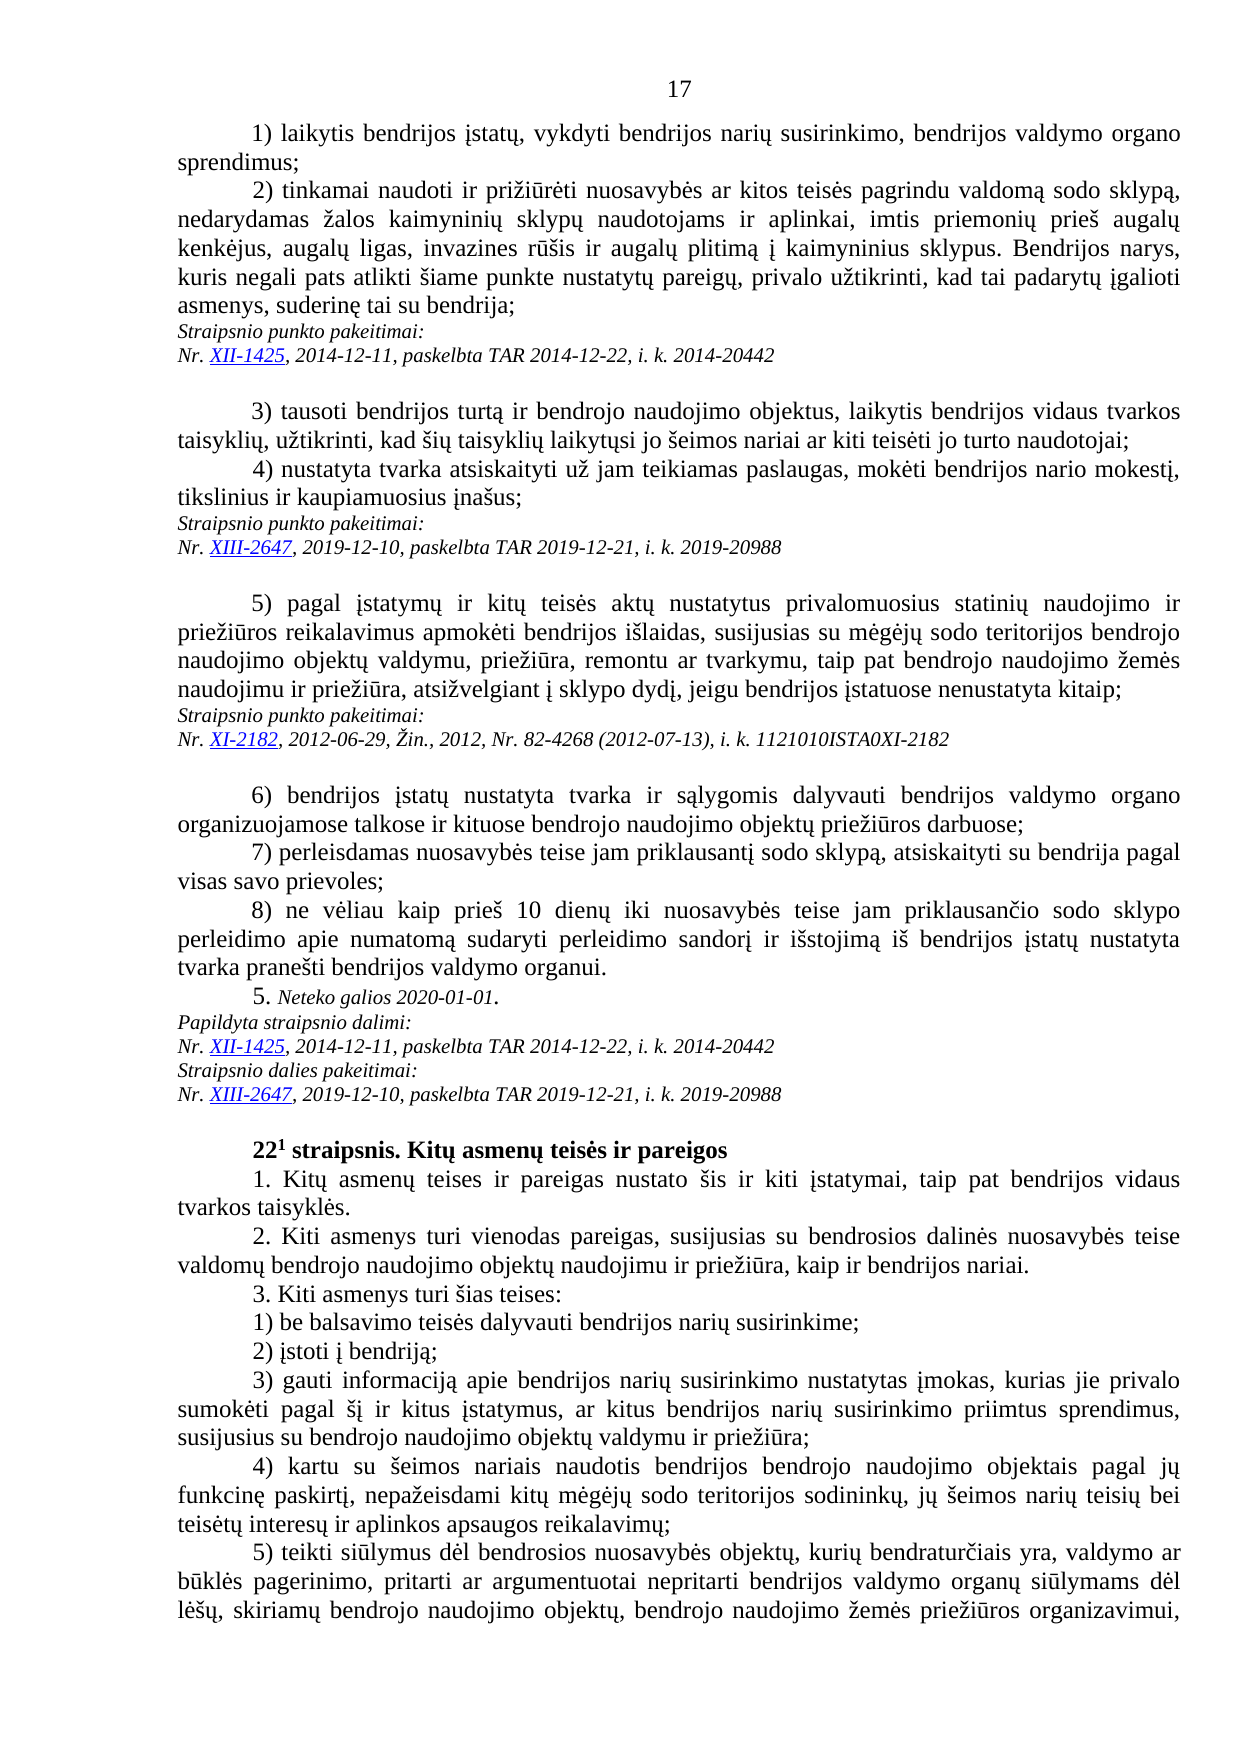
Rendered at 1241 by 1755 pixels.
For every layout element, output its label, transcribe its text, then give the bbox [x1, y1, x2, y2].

text 5. Neteko galios 2020-01-01. [177, 981, 1181, 1010]
text 7) perleisdamas nuosavybės teise jam priklausantį sodo sklypą, atsiskaityti su bendrija pagal visas savo prievoles; [177, 837, 1181, 895]
text 3) tausoti bendrijos turtą ir bendrojo naudojimo objektus, laikytis bendrijos vidaus tvarkos taisyklių, užtikrinti, kad šių taisyklių laikytųsi jo šeimos nariai ar kiti teisėti jo turto naudotojai; [177, 396, 1181, 454]
text Papildyta straipsnio dalimi: [177, 1010, 1181, 1034]
text 5) teikti siūlymus dėl bendrosios nuosavybės objektų, kurių bendraturčiais yra, valdymo ar būklės pagerinimo, pritarti ar argumentuotai nepritarti bendrijos valdymo organų siūlymams dėl lėšų, skiriamų bendrojo naudojimo objektų, bendrojo naudojimo žemės priežiūros organizavimui, [177, 1537, 1181, 1624]
text 1. Kitų asmenų teises ir pareigas nustato šis ir kiti įstatymai, taip pat bendrijos vidaus tvarkos taisyklės. [177, 1164, 1181, 1221]
text 1) laikytis bendrijos įstatų, vykdyti bendrijos narių susirinkimo, bendrijos valdymo organo sprendimus; [177, 118, 1181, 176]
text Straipsnio punkto pakeitimai: [177, 319, 1181, 343]
text 221 straipsnis. Kitų asmenų teisės ir pareigos [177, 1135, 1181, 1164]
text 8) ne vėliau kaip prieš 10 dienų iki nuosavybės teise jam priklausančio sodo sklypo perleidimo apie numatomą sudaryti perleidimo sandorį ir išstojimą iš bendrijos įstatų nustatyta tvarka pranešti bendrijos valdymo organui. [177, 895, 1181, 981]
text Straipsnio punkto pakeitimai: [177, 511, 1181, 535]
text 2) įstoti į bendriją; [177, 1336, 1181, 1365]
text 5) pagal įstatymų ir kitų teisės aktų nustatytus privalomuosius statinių naudojimo ir priežiūros reikalavimus apmokėti bendrijos išlaidas, susijusias su mėgėjų sodo teritorijos bendrojo naudojimo objektų valdymu, priežiūra, remontu ar tvarkymu, taip pat bendrojo naudojimo žemės naudojimu ir priežiūra, atsižvelgiant į sklypo dydį, jeigu bendrijos įstatuose nenustatyta kitaip; [177, 588, 1181, 703]
text 4) nustatyta tvarka atsiskaityti už jam teikiamas paslaugas, mokėti bendrijos nario mokestį, tikslinius ir kaupiamuosius įnašus; [177, 454, 1181, 511]
text 2. Kiti asmenys turi vienodas pareigas, susijusias su bendrosios dalinės nuosavybės teise valdomų bendrojo naudojimo objektų naudojimu ir priežiūra, kaip ir bendrijos nariai. [177, 1221, 1181, 1279]
text Straipsnio dalies pakeitimai: [177, 1058, 1181, 1082]
text Nr. XIII-2647, 2019-12-10, paskelbta TAR 2019-12-21, i. k. 2019-20988 [177, 535, 1181, 559]
text Nr. XII-1425, 2014-12-11, paskelbta TAR 2014-12-22, i. k. 2014-20442 [177, 1034, 1181, 1058]
text Straipsnio punkto pakeitimai: [177, 703, 1181, 727]
text Nr. XIII-2647, 2019-12-10, paskelbta TAR 2019-12-21, i. k. 2019-20988 [177, 1082, 1181, 1106]
text 1) be balsavimo teisės dalyvauti bendrijos narių susirinkime; [177, 1307, 1181, 1336]
text Nr. XII-1425, 2014-12-11, paskelbta TAR 2014-12-22, i. k. 2014-20442 [177, 343, 1181, 367]
text 4) kartu su šeimos nariais naudotis bendrijos bendrojo naudojimo objektais pagal jų funkcinę paskirtį, nepažeisdami kitų mėgėjų sodo teritorijos sodininkų, jų šeimos narių teisių bei teisėtų interesų ir aplinkos apsaugos reikalavimų; [177, 1451, 1181, 1537]
text 3) gauti informaciją apie bendrijos narių susirinkimo nustatytas įmokas, kurias jie privalo sumokėti pagal šį ir kitus įstatymus, ar kitus bendrijos narių susirinkimo priimtus sprendimus, susijusius su bendrojo naudojimo objektų valdymu ir priežiūra; [177, 1365, 1181, 1451]
text Nr. XI-2182, 2012-06-29, Žin., 2012, Nr. 82-4268 (2012-07-13), i. k. 1121010ISTA0XI-2182 [177, 727, 1181, 751]
text 6) bendrijos įstatų nustatyta tvarka ir sąlygomis dalyvauti bendrijos valdymo organo organizuojamose talkose ir kituose bendrojo naudojimo objektų priežiūros darbuose; [177, 780, 1181, 837]
text 2) tinkamai naudoti ir prižiūrėti nuosavybės ar kitos teisės pagrindu valdomą sodo sklypą, nedarydamas žalos kaimyninių sklypų naudotojams ir aplinkai, imtis priemonių prieš augalų kenkėjus, augalų ligas, invazines rūšis ir augalų plitimą į kaimyninius sklypus. Bendrijos narys, kuris negali pats atlikti šiame punkte nustatytų pareigų, privalo užtikrinti, kad tai padarytų įgalioti asmenys, suderinę tai su bendrija; [177, 176, 1181, 319]
text 3. Kiti asmenys turi šias teises: [177, 1279, 1181, 1307]
